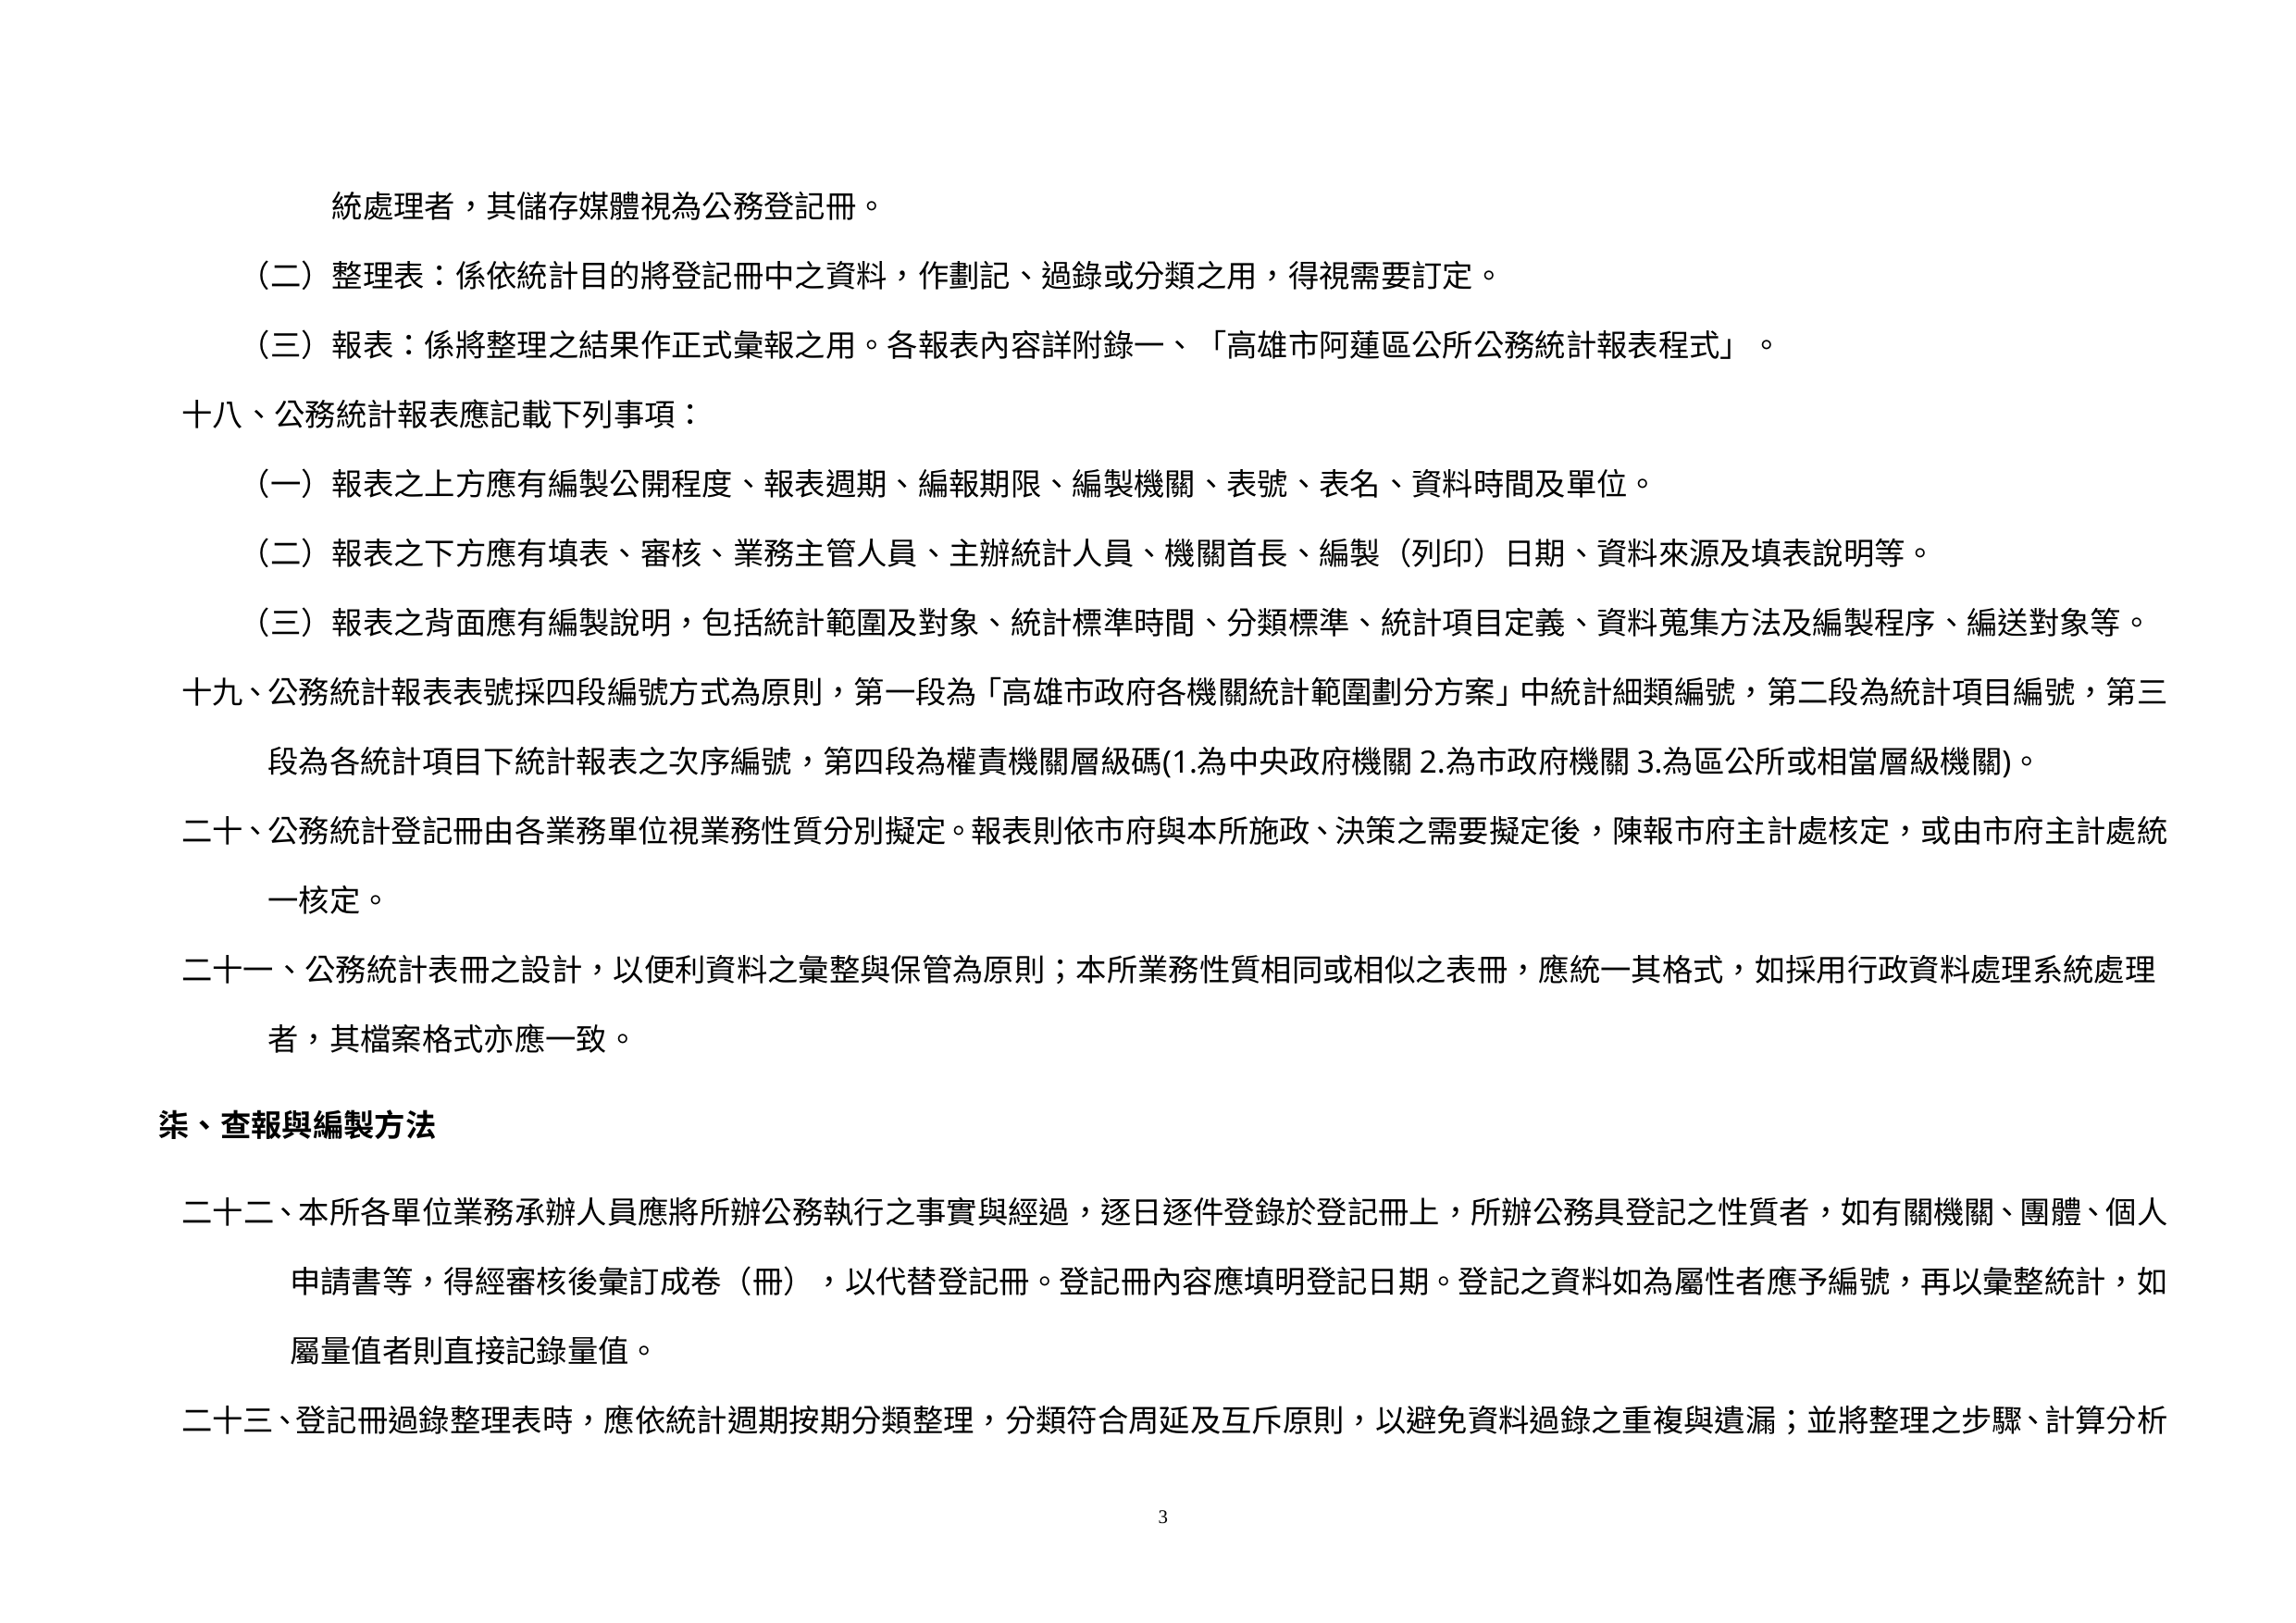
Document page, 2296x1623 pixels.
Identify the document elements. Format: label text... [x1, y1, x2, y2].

text 二十三、登記冊過錄整理表時，應依統計週期按期分類整理，分類符合周延及互斥原則，以避免資料過錄之重複與遺漏；並將整理之步驟、計算分析 [181, 1384, 2167, 1454]
text 十八、公務統計報表應記載下列事項： [181, 378, 2167, 447]
text 二十一、公務統計表冊之設計，以便利資料之彙整與保管為原則；本所業務性質相同或相似之表冊，應統一其格式，如採用行政資料處理系統處理者，其檔案格式亦應一致。 [181, 933, 2167, 1072]
text （二）整理表：係依統計目的將登記冊中之資料，作劃記、過錄或分類之用，得視需要訂定。 [240, 239, 2167, 308]
text （三）報表之背面應有編製說明，包括統計範圍及對象、統計標準時間、分類標準、統計項目定義、資料蒐集方法及編製程序、編送對象等。 [240, 586, 2167, 655]
text （一）報表之上方應有編製公開程度、報表週期、編報期限、編製機關、表號、表名、資料時間及單位。 [240, 447, 2167, 516]
text 十九、公務統計報表表號採四段編號方式為原則，第一段為「高雄市政府各機關統計範圍劃分方案」中統計細類編號，第二段為統計項目編號，第三段為各統計項目下統計報表之次序編號，第四段為權責機關層級碼(1.為中央政府機關2.為市政府機關3.為區公所或相當層級機關)。 [181, 655, 2167, 794]
text 二十、公務統計登記冊由各業務單位視業務性質分別擬定。報表則依市府與本所施政、決策之需要擬定後，陳報市府主計處核定，或由市府主計處統一核定。 [181, 794, 2167, 933]
text 二十二、本所各單位業務承辦人員應將所辦公務執行之事實與經過，逐日逐件登錄於登記冊上，所辦公務具登記之性質者，如有關機關、團體、個人申請書等，得經審核後彙訂成卷（冊），以代替登記冊。登記冊內容應填明登記日期。登記之資料如為屬性者應予編號，再以彙整統計，如屬量值者則直接記錄量值。 [181, 1176, 2167, 1384]
text 統處理者，其儲存媒體視為公務登記冊。 [240, 169, 2167, 239]
text 柒、查報與編製方法 [158, 1089, 2167, 1158]
text （三）報表：係將整理之結果作正式彙報之用。各報表內容詳附錄一、「高雄市阿蓮區公所公務統計報表程式」。 [240, 308, 2167, 378]
text （二）報表之下方應有填表、審核、業務主管人員、主辦統計人員、機關首長、編製（列印）日期、資料來源及填表說明等。 [240, 516, 2167, 586]
